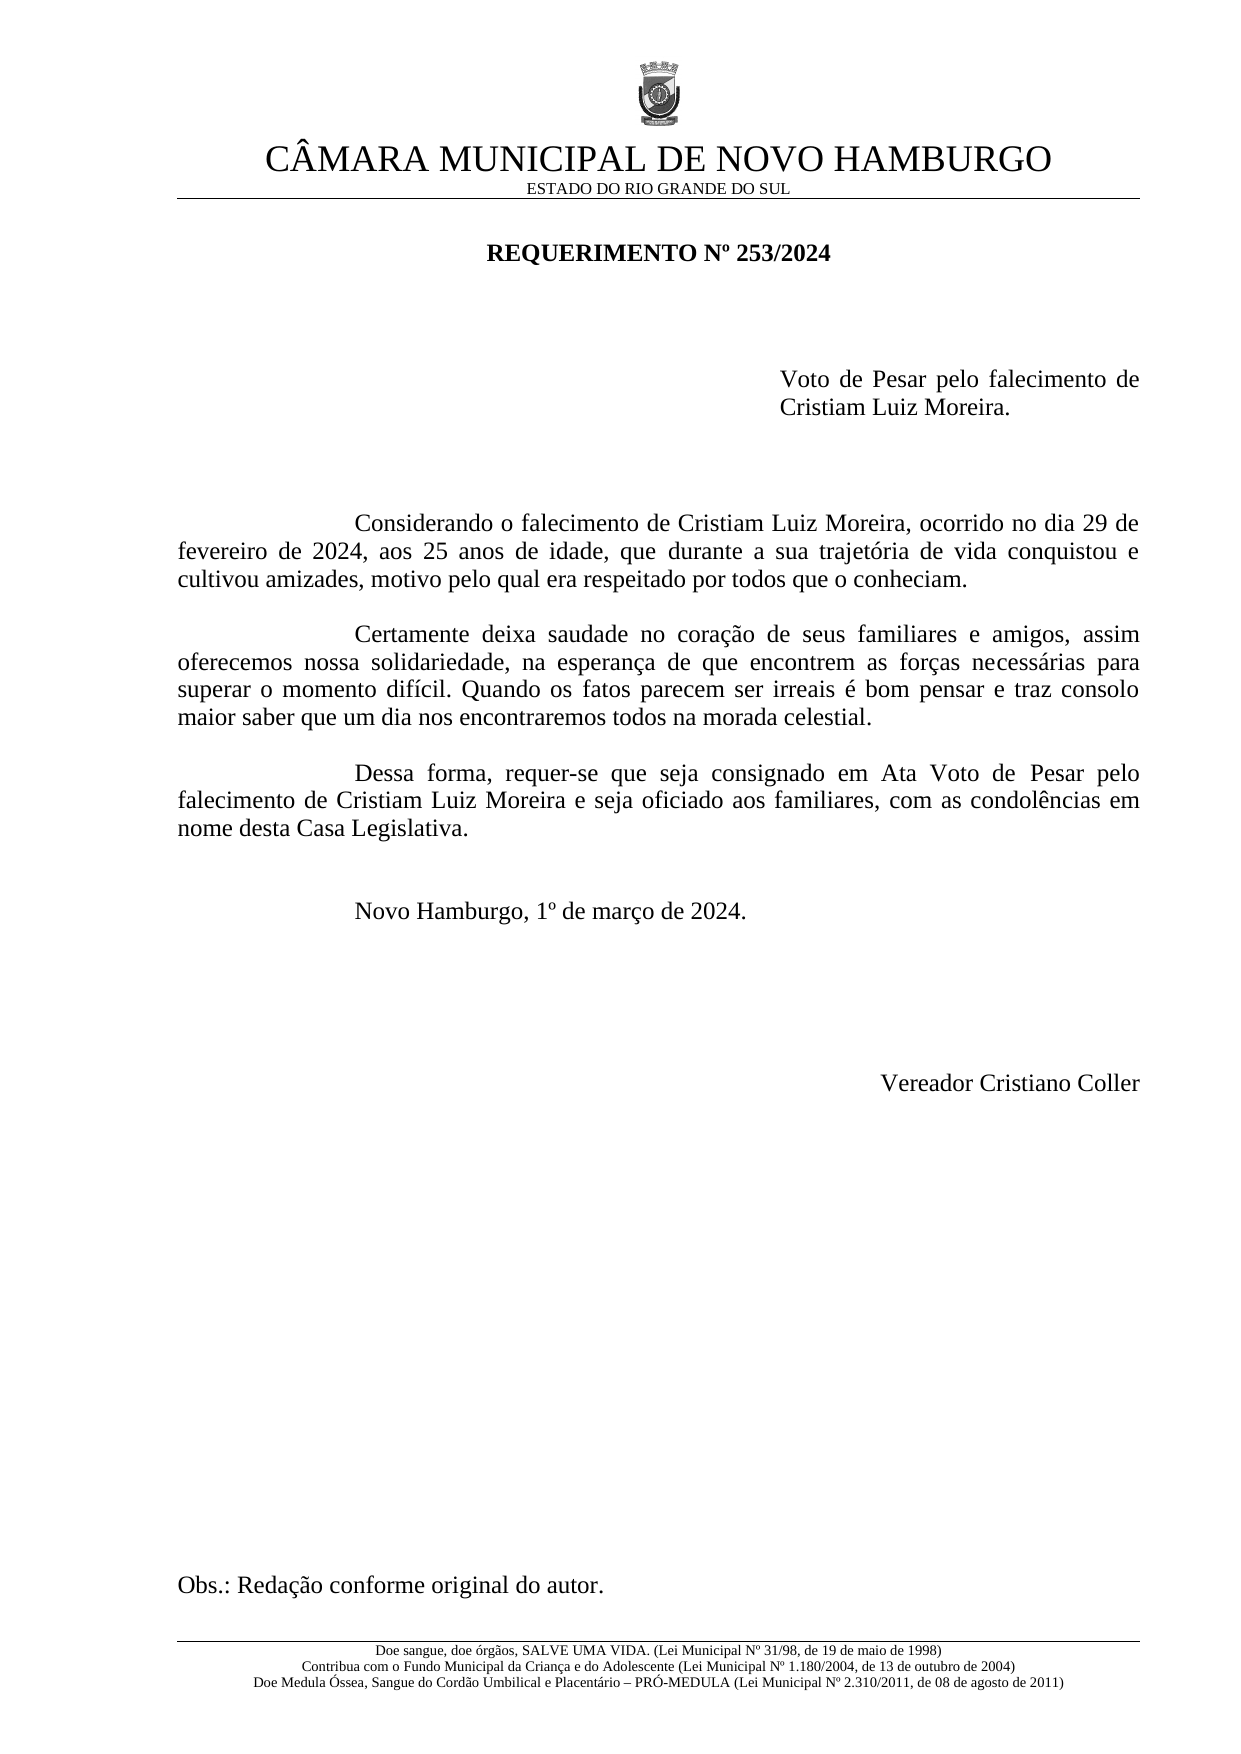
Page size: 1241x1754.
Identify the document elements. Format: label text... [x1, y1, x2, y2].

text Voto de Pesar pelo falecimento de Cristiam Luiz Moreira. [779, 365, 1140, 421]
text Obs.: Redação conforme original do autor. [177, 1571, 1140, 1599]
text Considerando o falecimento de Cristiam Luiz Moreira, ocorrido no dia 29 de fevereiro de 2024, aos 25 anos de idade, que durante a sua trajetória de vida conquistou e cultivou amizades, motivo pelo qual era respeitado por todos que o conheciam. [177, 509, 1140, 592]
text Certamente deixa saudade no coração de seus familiares e amigos, assim oferecemos nossa solidariedade, na esperança de que encontrem as forças necessárias para superar o momento difícil. Quando os fatos parecem ser irreais é bom pensar e traz consolo maior saber que um dia nos encontraremos todos na morada celestial. [177, 620, 1140, 731]
title REQUERIMENTO Nº 253/2024 [177, 239, 1140, 266]
text Dessa forma, requer-se que seja consignado em Ata Voto de Pesar pelo falecimento de Cristiam Luiz Moreira e seja oficiado aos familiares, com as condolências em nome desta Casa Legislativa. [177, 759, 1140, 842]
text Novo Hamburgo, 1º de março de 2024. [177, 897, 1140, 925]
text Vereador Cristiano Coller [177, 1069, 1140, 1097]
